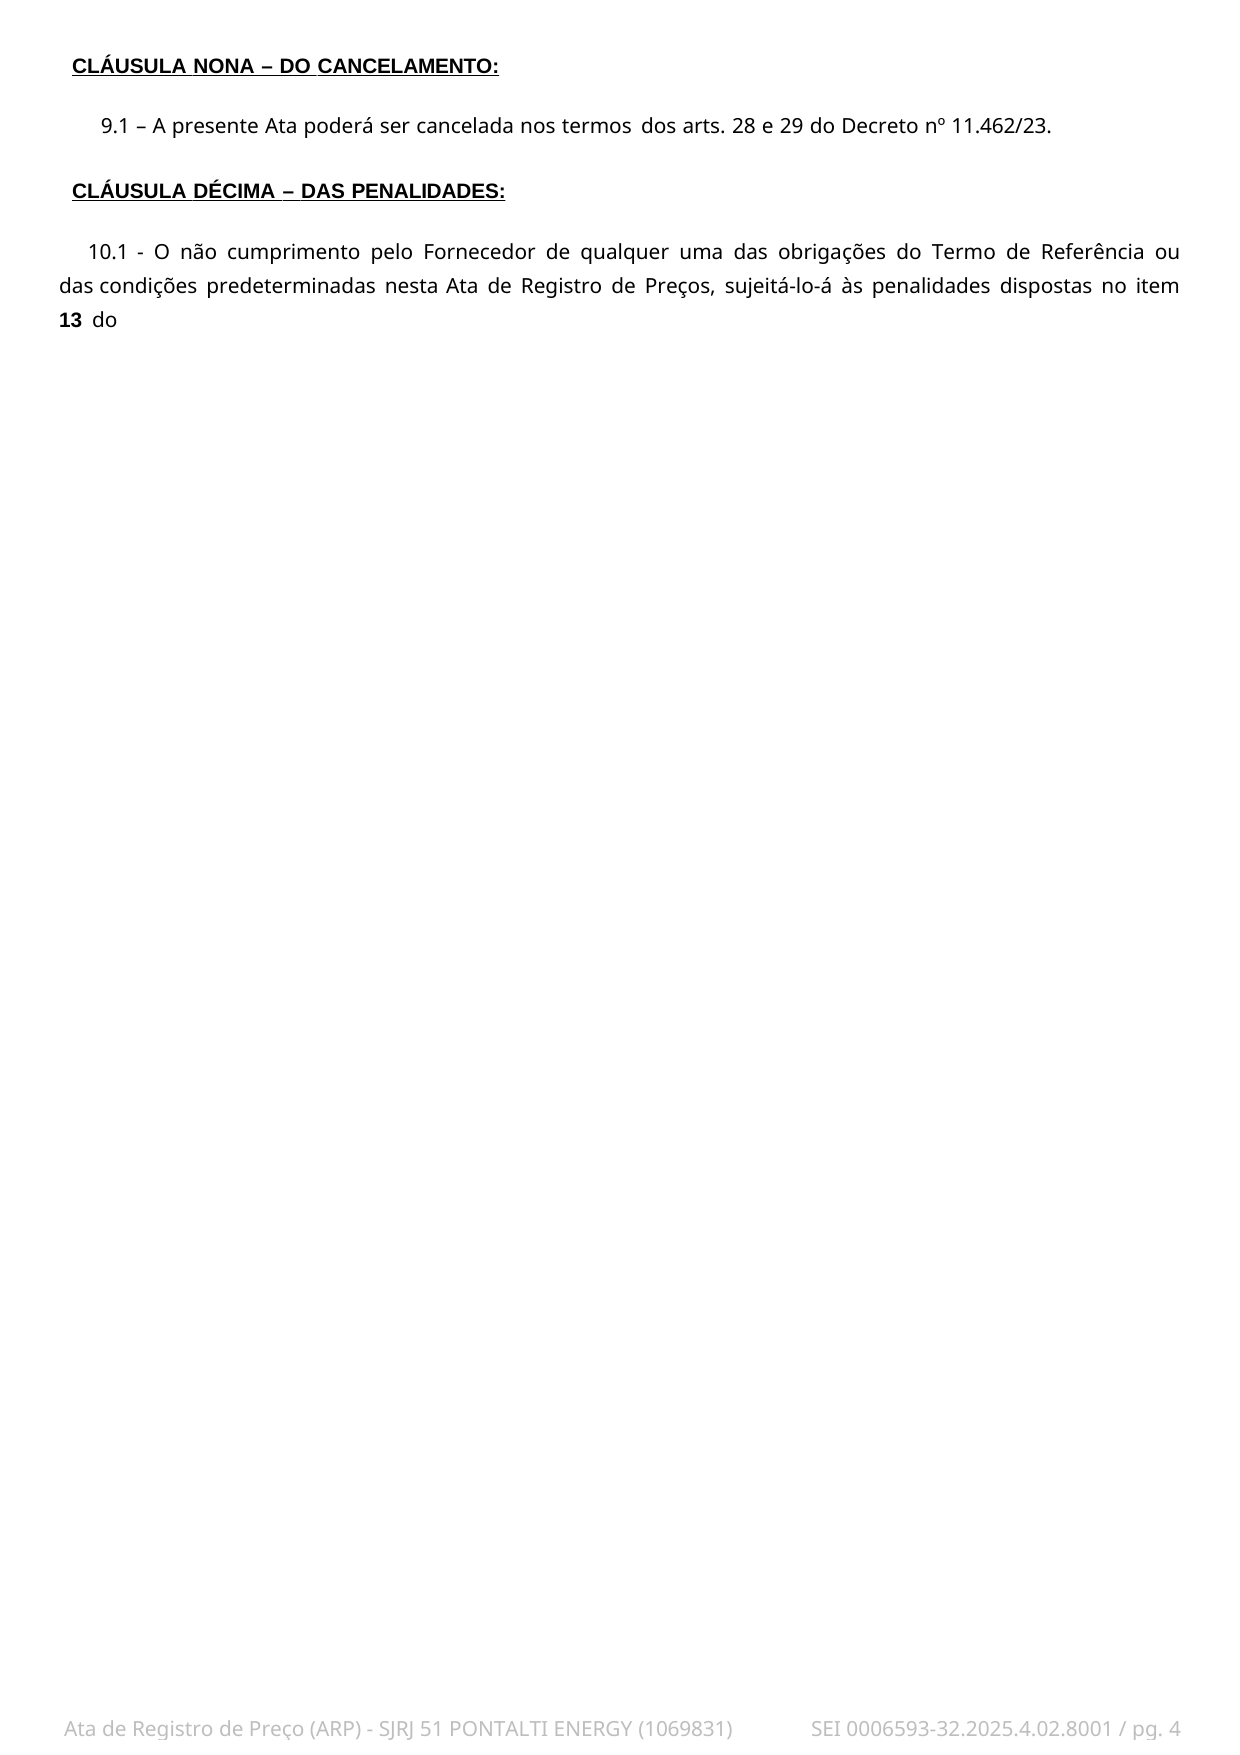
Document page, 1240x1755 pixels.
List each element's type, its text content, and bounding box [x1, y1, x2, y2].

list - O não cumprimento pelo Fornecedor de qualquer uma das obrigações do Termo de Referência ou das condições predeterminadas nesta Ata de Registro de Preços, sujeitá-lo-á às penalidades dispostas no item 13 do [59, 237, 1181, 333]
list – A presente Ata poderá ser cancelada nos termos dos arts. 28 e 29 do Decreto nº 11.462/23. [101, 112, 1181, 140]
subtitle CLÁUSULA DÉCIMA – DAS PENALIDADES: [72, 179, 1181, 203]
subtitle CLÁUSULA NONA – DO CANCELAMENTO: [72, 54, 1181, 78]
